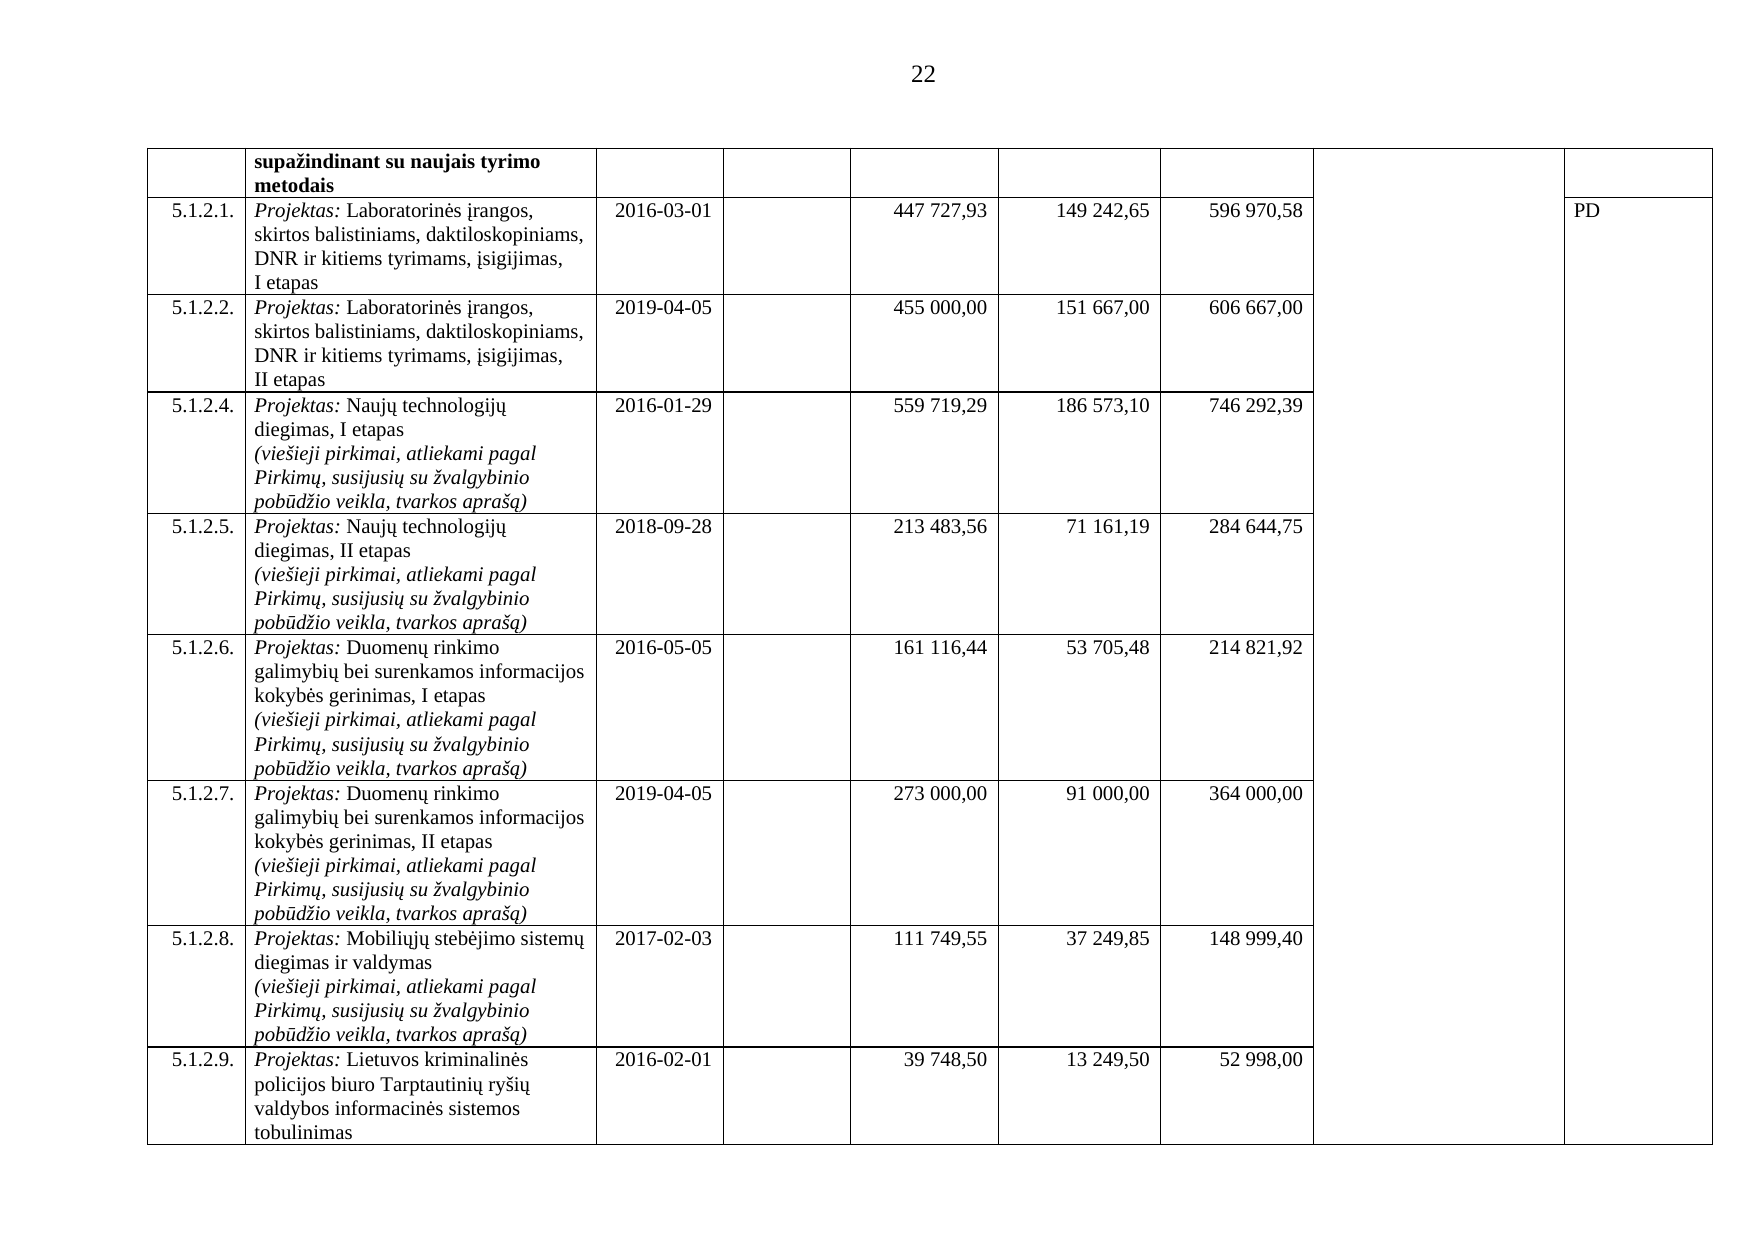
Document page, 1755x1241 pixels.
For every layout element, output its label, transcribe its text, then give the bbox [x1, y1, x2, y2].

table_cell 5.1.2.6. [148, 635, 245, 779]
table_cell 151 667,00 [999, 295, 1160, 391]
table_cell 606 667,00 [1161, 295, 1313, 391]
table_cell 2019-04-05 [597, 781, 723, 925]
table_cell 5.1.2.9. [148, 1048, 245, 1144]
table_cell 596 970,58 [1161, 198, 1313, 294]
table_cell 5.1.2.8. [148, 926, 245, 1046]
table_cell 186 573,10 [999, 393, 1160, 513]
table_cell [724, 198, 850, 294]
table_cell 559 719,29 [851, 393, 998, 513]
table_cell Projektas: Naujų technologijų diegimas, I etapas (viešieji pirkimai, atliekami pagal Pirkimų, susijusių su žvalgybinio pobūdžio veikla, tvarkos aprašą) [246, 393, 596, 513]
table_cell 2018-09-28 [597, 514, 723, 634]
table_cell 5.1.2.4. [148, 393, 245, 513]
table_cell 2017-02-03 [597, 926, 723, 1046]
table_cell 2019-04-05 [597, 295, 723, 391]
table_cell [724, 393, 850, 513]
table_cell 2016-03-01 [597, 198, 723, 294]
table_cell 364 000,00 [1161, 781, 1313, 925]
table_cell [724, 926, 850, 1046]
table_cell supažindinant su naujais tyrimo metodais [246, 149, 596, 197]
table_cell [1314, 149, 1564, 1144]
table_cell 52 998,00 [1161, 1048, 1313, 1144]
table_cell Projektas: Duomenų rinkimo galimybių bei surenkamos informacijos kokybės gerinimas, II etapas (viešieji pirkimai, atliekami pagal Pirkimų, susijusių su žvalgybinio pobūdžio veikla, tvarkos aprašą) [246, 781, 596, 925]
table_cell 37 249,85 [999, 926, 1160, 1046]
table_cell 148 999,40 [1161, 926, 1313, 1046]
table_cell 53 705,48 [999, 635, 1160, 779]
table_cell 284 644,75 [1161, 514, 1313, 634]
table_cell 13 249,50 [999, 1048, 1160, 1144]
table_cell [724, 514, 850, 634]
table_cell 2016-05-05 [597, 635, 723, 779]
table_cell 149 242,65 [999, 198, 1160, 294]
table_cell Projektas: Lietuvos kriminalinės policijos biuro Tarptautinių ryšių valdybos informacinės sistemos tobulinimas [246, 1048, 596, 1144]
table_cell 71 161,19 [999, 514, 1160, 634]
table_cell Projektas: Mobiliųjų stebėjimo sistemų diegimas ir valdymas (viešieji pirkimai, atliekami pagal Pirkimų, susijusių su žvalgybinio pobūdžio veikla, tvarkos aprašą) [246, 926, 596, 1046]
table_cell 5.1.2.7. [148, 781, 245, 925]
table_cell PD [1565, 198, 1712, 1144]
table_cell [1565, 149, 1712, 197]
table_cell 455 000,00 [851, 295, 998, 391]
table_cell Projektas: Laboratorinės įrangos, skirtos balistiniams, daktiloskopiniams, DNR ir kitiems tyrimams, įsigijimas, II etapas [246, 295, 596, 391]
table_cell 273 000,00 [851, 781, 998, 925]
table_cell 5.1.2.5. [148, 514, 245, 634]
table_cell 2016-01-29 [597, 393, 723, 513]
table_cell 5.1.2.2. [148, 295, 245, 391]
table_cell [148, 149, 245, 197]
table_cell [597, 149, 723, 197]
table_cell [1161, 149, 1313, 197]
table_cell [724, 635, 850, 779]
table_cell 39 748,50 [851, 1048, 998, 1144]
table_cell [724, 1048, 850, 1144]
table_cell 447 727,93 [851, 198, 998, 294]
table_cell Projektas: Naujų technologijų diegimas, II etapas (viešieji pirkimai, atliekami pagal Pirkimų, susijusių su žvalgybinio pobūdžio veikla, tvarkos aprašą) [246, 514, 596, 634]
table_cell [999, 149, 1160, 197]
table_cell Projektas: Duomenų rinkimo galimybių bei surenkamos informacijos kokybės gerinimas, I etapas (viešieji pirkimai, atliekami pagal Pirkimų, susijusių su žvalgybinio pobūdžio veikla, tvarkos aprašą) [246, 635, 596, 779]
table_cell 746 292,39 [1161, 393, 1313, 513]
table_cell [724, 149, 850, 197]
table_cell Projektas: Laboratorinės įrangos, skirtos balistiniams, daktiloskopiniams, DNR ir kitiems tyrimams, įsigijimas, I etapas [246, 198, 596, 294]
table_cell 5.1.2.1. [148, 198, 245, 294]
table_cell 91 000,00 [999, 781, 1160, 925]
table_cell 214 821,92 [1161, 635, 1313, 779]
table_cell 213 483,56 [851, 514, 998, 634]
table_cell [851, 149, 998, 197]
table_cell 111 749,55 [851, 926, 998, 1046]
table_cell 161 116,44 [851, 635, 998, 779]
table_cell 2016-02-01 [597, 1048, 723, 1144]
table_cell [724, 295, 850, 391]
table_cell [724, 781, 850, 925]
